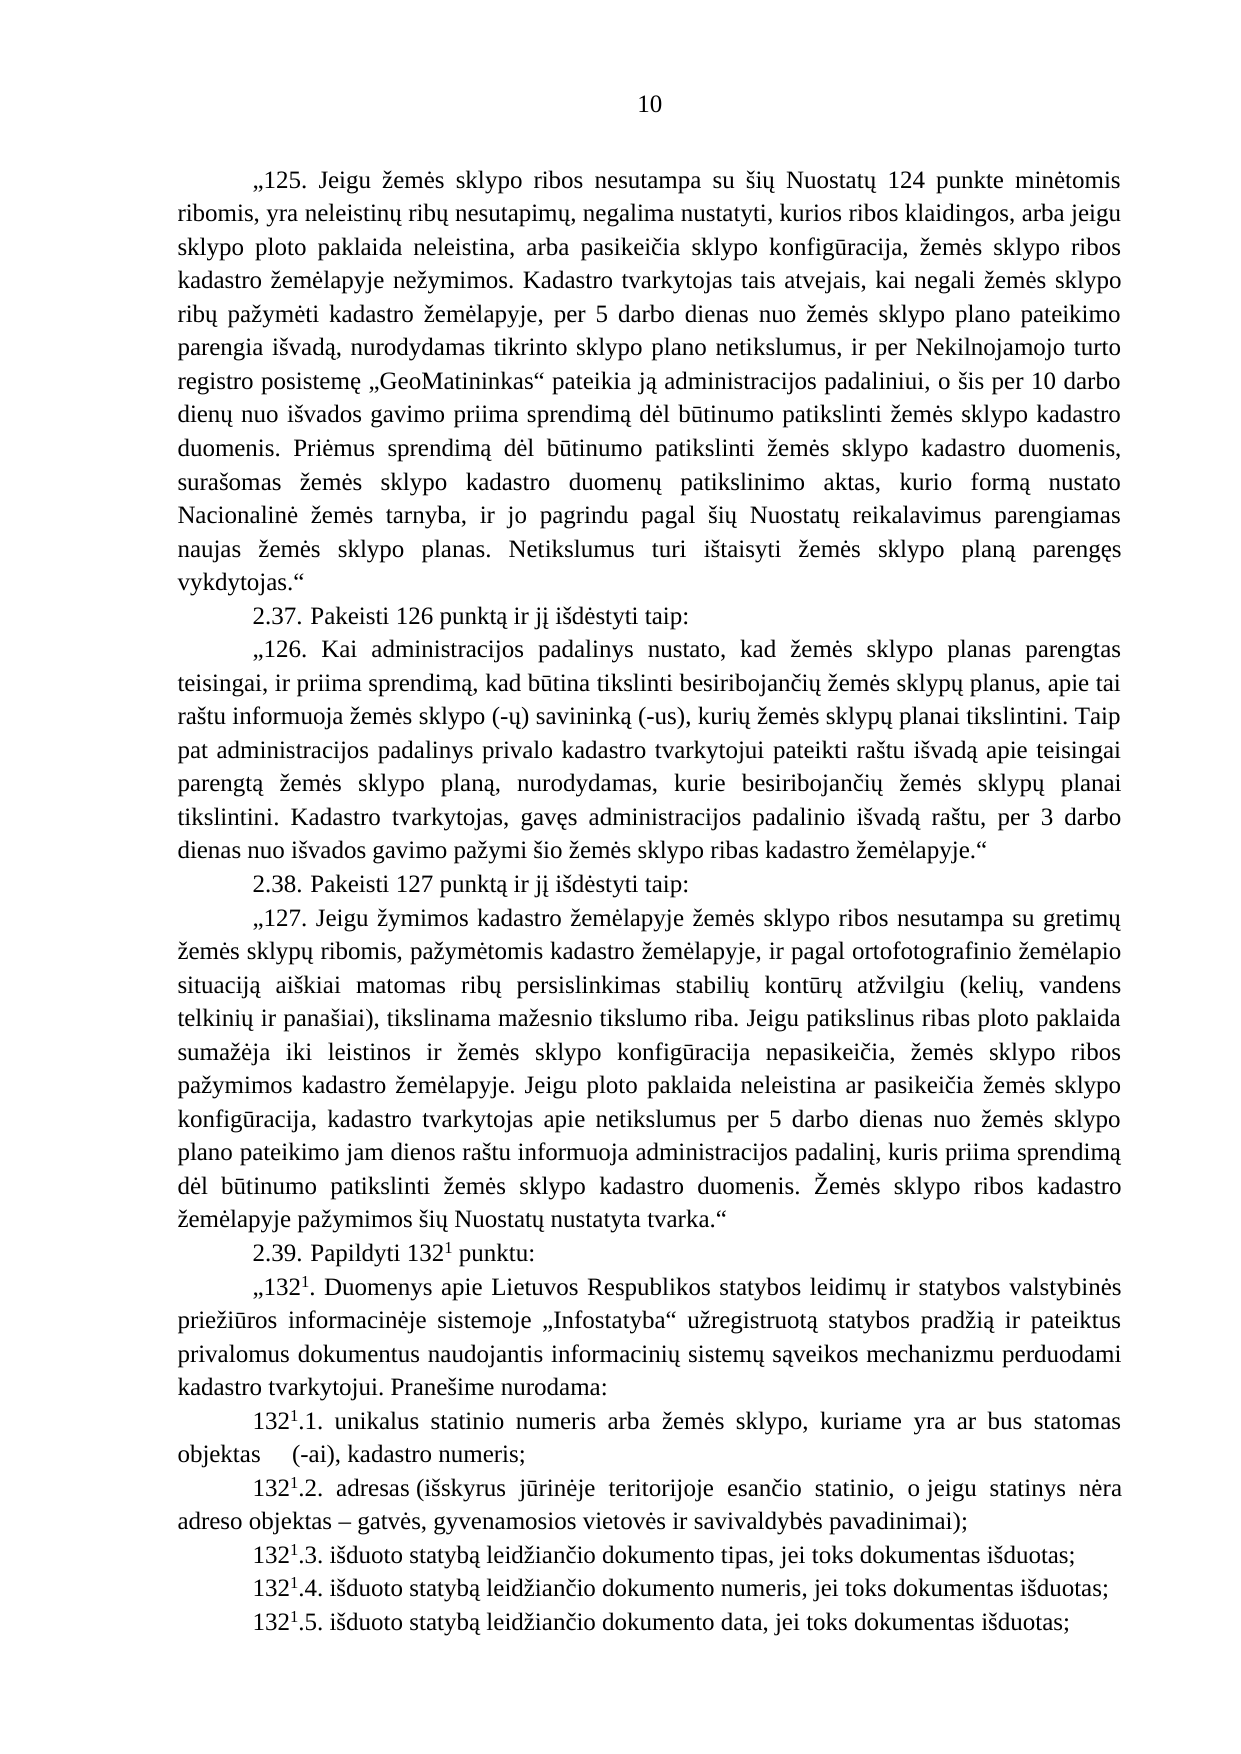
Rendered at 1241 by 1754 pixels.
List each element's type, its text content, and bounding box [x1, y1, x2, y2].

text 1321.1. unikalus statinio numeris arba žemės sklypo, kuriame yra ar bus statomas objektas (-ai), kadastro numeris; [177, 1406, 1122, 1468]
text 1321.2. adresas (išskyrus jūrinėje teritorijoje esančio statinio, o jeigu statinys nėra adreso objektas – gatvės, gyvenamosios vietovės ir savivaldybės pavadinimai); [177, 1473, 1122, 1535]
text 1321.5. išduoto statybą leidžiančio dokumento data, jei toks dokumentas išduotas; [177, 1607, 1122, 1636]
text „126. Kai administracijos padalinys nustato, kad žemės sklypo planas parengtas teisingai, ir priima sprendimą, kad būtina tikslinti besiribojančių žemės sklypų planus, apie tai raštu informuoja žemės sklypo (-ų) savininką (-us), kurių žemės sklypų planai tikslintini. Taip pat administracijos padalinys privalo kadastro tvarkytojui pateikti raštu išvadą apie teisingai parengtą žemės sklypo planą, nurodydamas, kurie besiribojančių žemės sklypų planai tikslintini. Kadastro tvarkytojas, gavęs administracijos padalinio išvadą raštu, per 3 darbo dienas nuo išvados gavimo pažymi šio žemės sklypo ribas kadastro žemėlapyje.“ [177, 634, 1122, 864]
text „125. Jeigu žemės sklypo ribos nesutampa su šių Nuostatų 124 punkte minėtomis ribomis, yra neleistinų ribų nesutapimų, negalima nustatyti, kurios ribos klaidingos, arba jeigu sklypo ploto paklaida neleistina, arba pasikeičia sklypo konfigūracija, žemės sklypo ribos kadastro žemėlapyje nežymimos. Kadastro tvarkytojas tais atvejais, kai negali žemės sklypo ribų pažymėti kadastro žemėlapyje, per 5 darbo dienas nuo žemės sklypo plano pateikimo parengia išvadą, nurodydamas tikrinto sklypo plano netikslumus, ir per Nekilnojamojo turto registro posistemę „GeoMatininkas“ pateikia ją administracijos padaliniui, o šis per 10 darbo dienų nuo išvados gavimo priima sprendimą dėl būtinumo patikslinti žemės sklypo kadastro duomenis. Priėmus sprendimą dėl būtinumo patikslinti žemės sklypo kadastro duomenis, surašomas žemės sklypo kadastro duomenų patikslinimo aktas, kurio formą nustato Nacionalinė žemės tarnyba, ir jo pagrindu pagal šių Nuostatų reikalavimus parengiamas naujas žemės sklypo planas. Netikslumus turi ištaisyti žemės sklypo planą parengęs vykdytojas.“ [177, 165, 1122, 596]
text 1321.3. išduoto statybą leidžiančio dokumento tipas, jei toks dokumentas išduotas; [177, 1540, 1122, 1569]
text 2.37. Pakeisti 126 punktą ir jį išdėstyti taip: [177, 601, 1122, 629]
text „127. Jeigu žymimos kadastro žemėlapyje žemės sklypo ribos nesutampa su gretimų žemės sklypų ribomis, pažymėtomis kadastro žemėlapyje, ir pagal ortofotografinio žemėlapio situaciją aiškiai matomas ribų persislinkimas stabilių kontūrų atžvilgiu (kelių, vandens telkinių ir panašiai), tikslinama mažesnio tikslumo riba. Jeigu patikslinus ribas ploto paklaida sumažėja iki leistinos ir žemės sklypo konfigūracija nepasikeičia, žemės sklypo ribos pažymimos kadastro žemėlapyje. Jeigu ploto paklaida neleistina ar pasikeičia žemės sklypo konfigūracija, kadastro tvarkytojas apie netikslumus per 5 darbo dienas nuo žemės sklypo plano pateikimo jam dienos raštu informuoja administracijos padalinį, kuris priima sprendimą dėl būtinumo patikslinti žemės sklypo kadastro duomenis. Žemės sklypo ribos kadastro žemėlapyje pažymimos šių Nuostatų nustatyta tvarka.“ [177, 903, 1122, 1233]
text 1321.4. išduoto statybą leidžiančio dokumento numeris, jei toks dokumentas išduotas; [177, 1573, 1122, 1602]
text 2.39. Papildyti 1321 punktu: [177, 1238, 1122, 1267]
text „1321. Duomenys apie Lietuvos Respublikos statybos leidimų ir statybos valstybinės priežiūros informacinėje sistemoje „Infostatyba“ užregistruotą statybos pradžią ir pateiktus privalomus dokumentus naudojantis informacinių sistemų sąveikos mechanizmu perduodami kadastro tvarkytojui. Pranešime nurodama: [177, 1272, 1122, 1401]
text 2.38. Pakeisti 127 punktą ir jį išdėstyti taip: [177, 869, 1122, 898]
